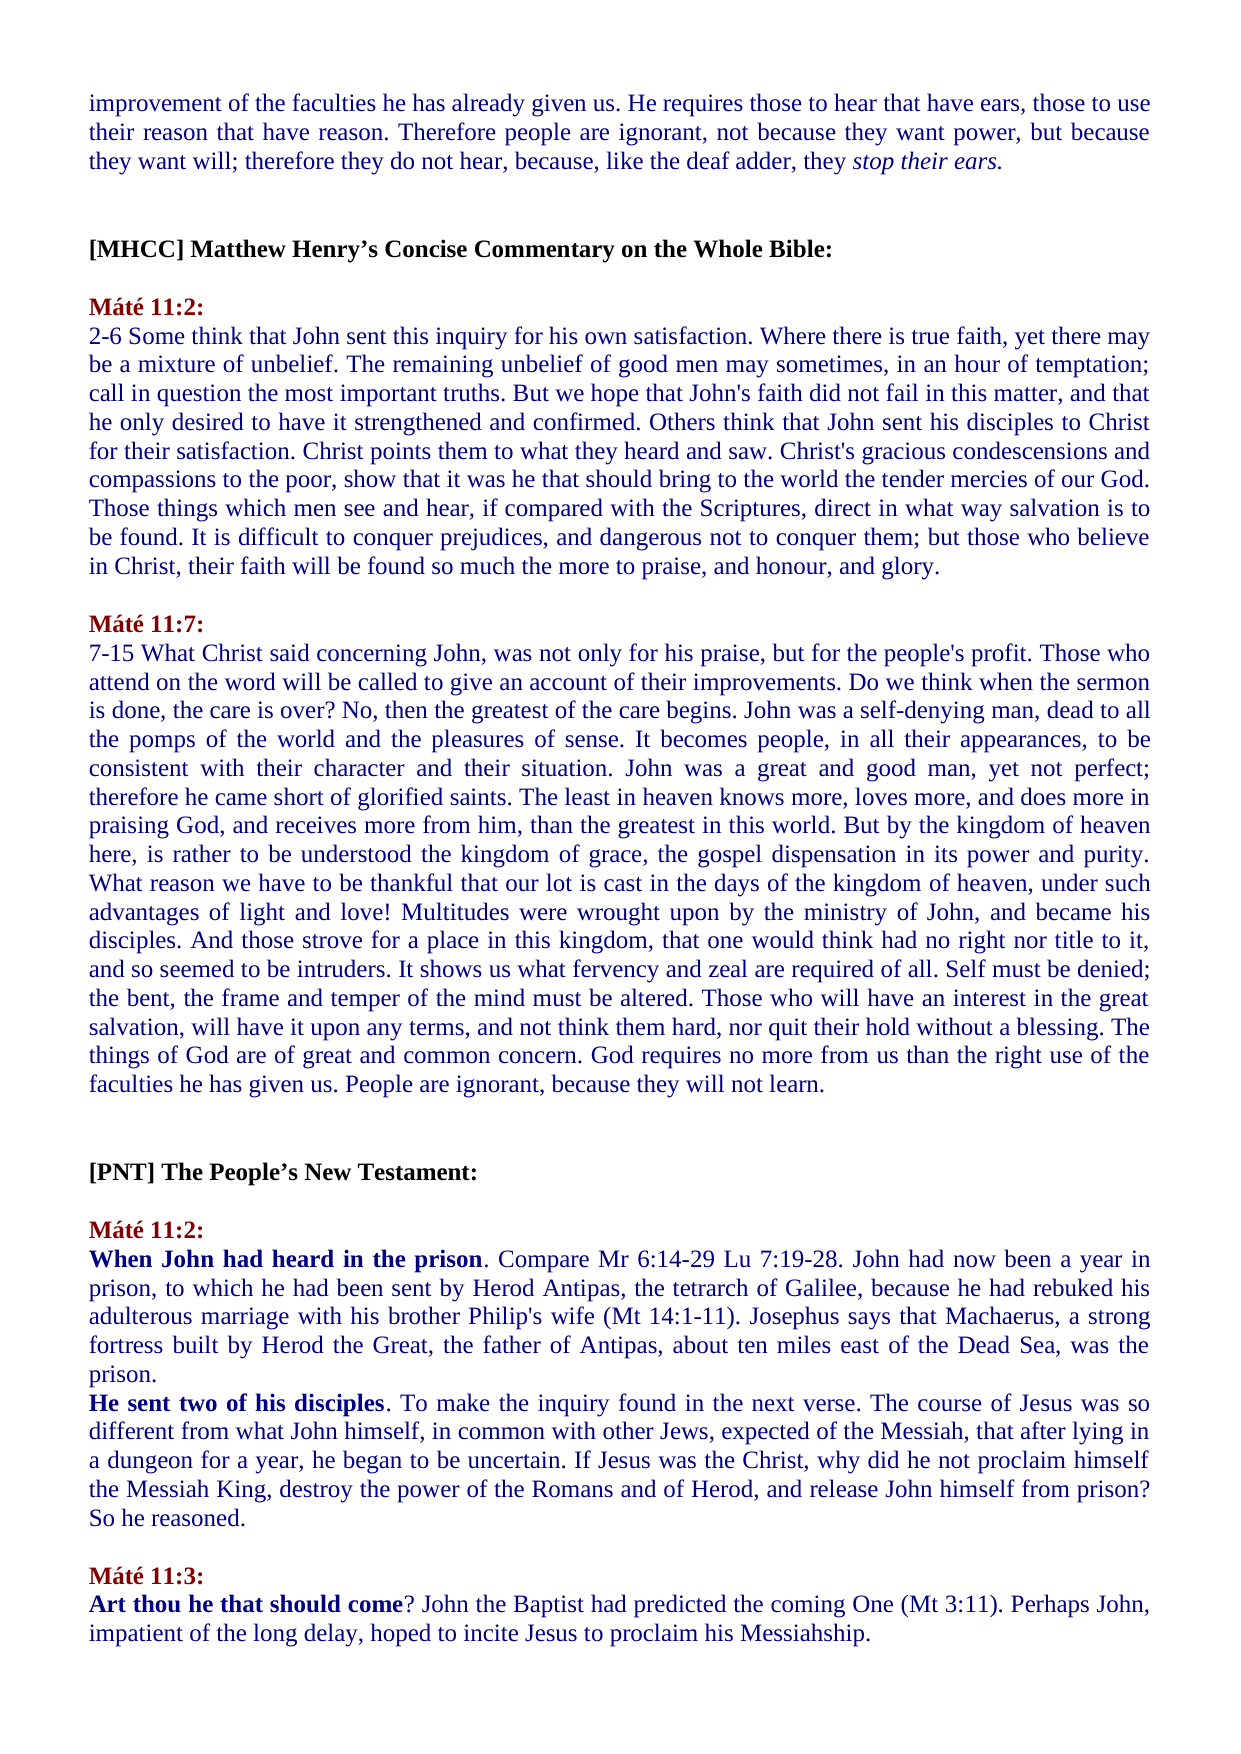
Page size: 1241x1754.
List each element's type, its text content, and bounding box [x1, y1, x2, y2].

text Máté 11:2: [88, 1215, 1152, 1244]
text improvement of the faculties he has already given us. He requires those to hear that have ears, those to use their reason that have reason. Therefore people are ignorant, not because they want power, but because they want will; therefore they do not hear, because, like the deaf adder, they stop their ears. [88, 88, 1152, 175]
text 7-15 What Christ said concerning John, was not only for his praise, but for the people's profit. Those who attend on the word will be called to give an account of their improvements. Do we think when the sermon is done, the care is over? No, then the greatest of the care begins. John was a self-denying man, dead to all the pomps of the world and the pleasures of sense. It becomes people, in all their appearances, to be consistent with their character and their situation. John was a great and good man, yet not perfect; therefore he came short of glorified saints. The least in heaven knows more, loves more, and does more in praising God, and receives more from him, than the greatest in this world. But by the kingdom of heaven here, is rather to be understood the kingdom of grace, the gospel dispensation in its power and purity. What reason we have to be thankful that our lot is cast in the days of the kingdom of heaven, under such advantages of light and love! Multitudes were wrought upon by the ministry of John, and became his disciples. And those strove for a place in this kingdom, that one would think had no right nor title to it, and so seemed to be intruders. It shows us what fervency and zeal are required of all. Self must be denied; the bent, the frame and temper of the mind must be altered. Those who will have an interest in the great salvation, will have it upon any terms, and not think them hard, nor quit their hold without a blessing. The things of God are of great and common concern. God requires no more from us than the right use of the faculties he has given us. People are ignorant, because they will not learn. [88, 638, 1152, 1098]
text Máté 11:7: [88, 609, 1152, 638]
text [PNT] The People’s New Testament: [88, 1157, 1152, 1186]
text 2-6 Some think that John sent this inquiry for his own satisfaction. Where there is true faith, yet there may be a mixture of unbelief. The remaining unbelief of good men may sometimes, in an hour of temptation; call in question the most important truths. But we hope that John's faith did not fail in this matter, and that he only desired to have it strengthened and confirmed. Others think that John sent his disciples to Christ for their satisfaction. Christ points them to what they heard and saw. Christ's gracious condescensions and compassions to the poor, show that it was he that should bring to the world the tender mercies of our God. Those things which men see and hear, if compared with the Scriptures, direct in what way salvation is to be found. It is difficult to conquer prejudices, and dangerous not to conquer them; but those who believe in Christ, their faith will be found so much the more to praise, and honour, and glory. [88, 321, 1152, 579]
text Art thou he that should come? John the Baptist had predicted the coming One (Mt 3:11). Perhaps John, impatient of the long delay, hoped to incite Jesus to proclaim his Messiahship. [88, 1589, 1152, 1647]
text When John had heard in the prison. Compare Mr 6:14-29 Lu 7:19-28. John had now been a year in prison, to which he had been sent by Herod Antipas, the tetrarch of Galilee, because he had rebuked his adulterous marriage with his brother Philip's wife (Mt 14:1-11). Josephus says that Machaerus, a strong fortress built by Herod the Great, the father of Antipas, about ten miles east of the Dead Sea, was the prison. He sent two of his disciples. To make the inquiry found in the next verse. The course of Jesus was so different from what John himself, in common with other Jews, expected of the Messiah, that after lying in a dungeon for a year, he began to be uncertain. If Jesus was the Christ, why did he not proclaim himself the Messiah King, destroy the power of the Romans and of Herod, and release John himself from prison? So he reasoned. [88, 1244, 1152, 1531]
text [MHCC] Matthew Henry’s Concise Commentary on the Whole Bible: [88, 234, 1152, 263]
text Máté 11:2: [88, 292, 1152, 321]
text Máté 11:3: [88, 1561, 1152, 1589]
